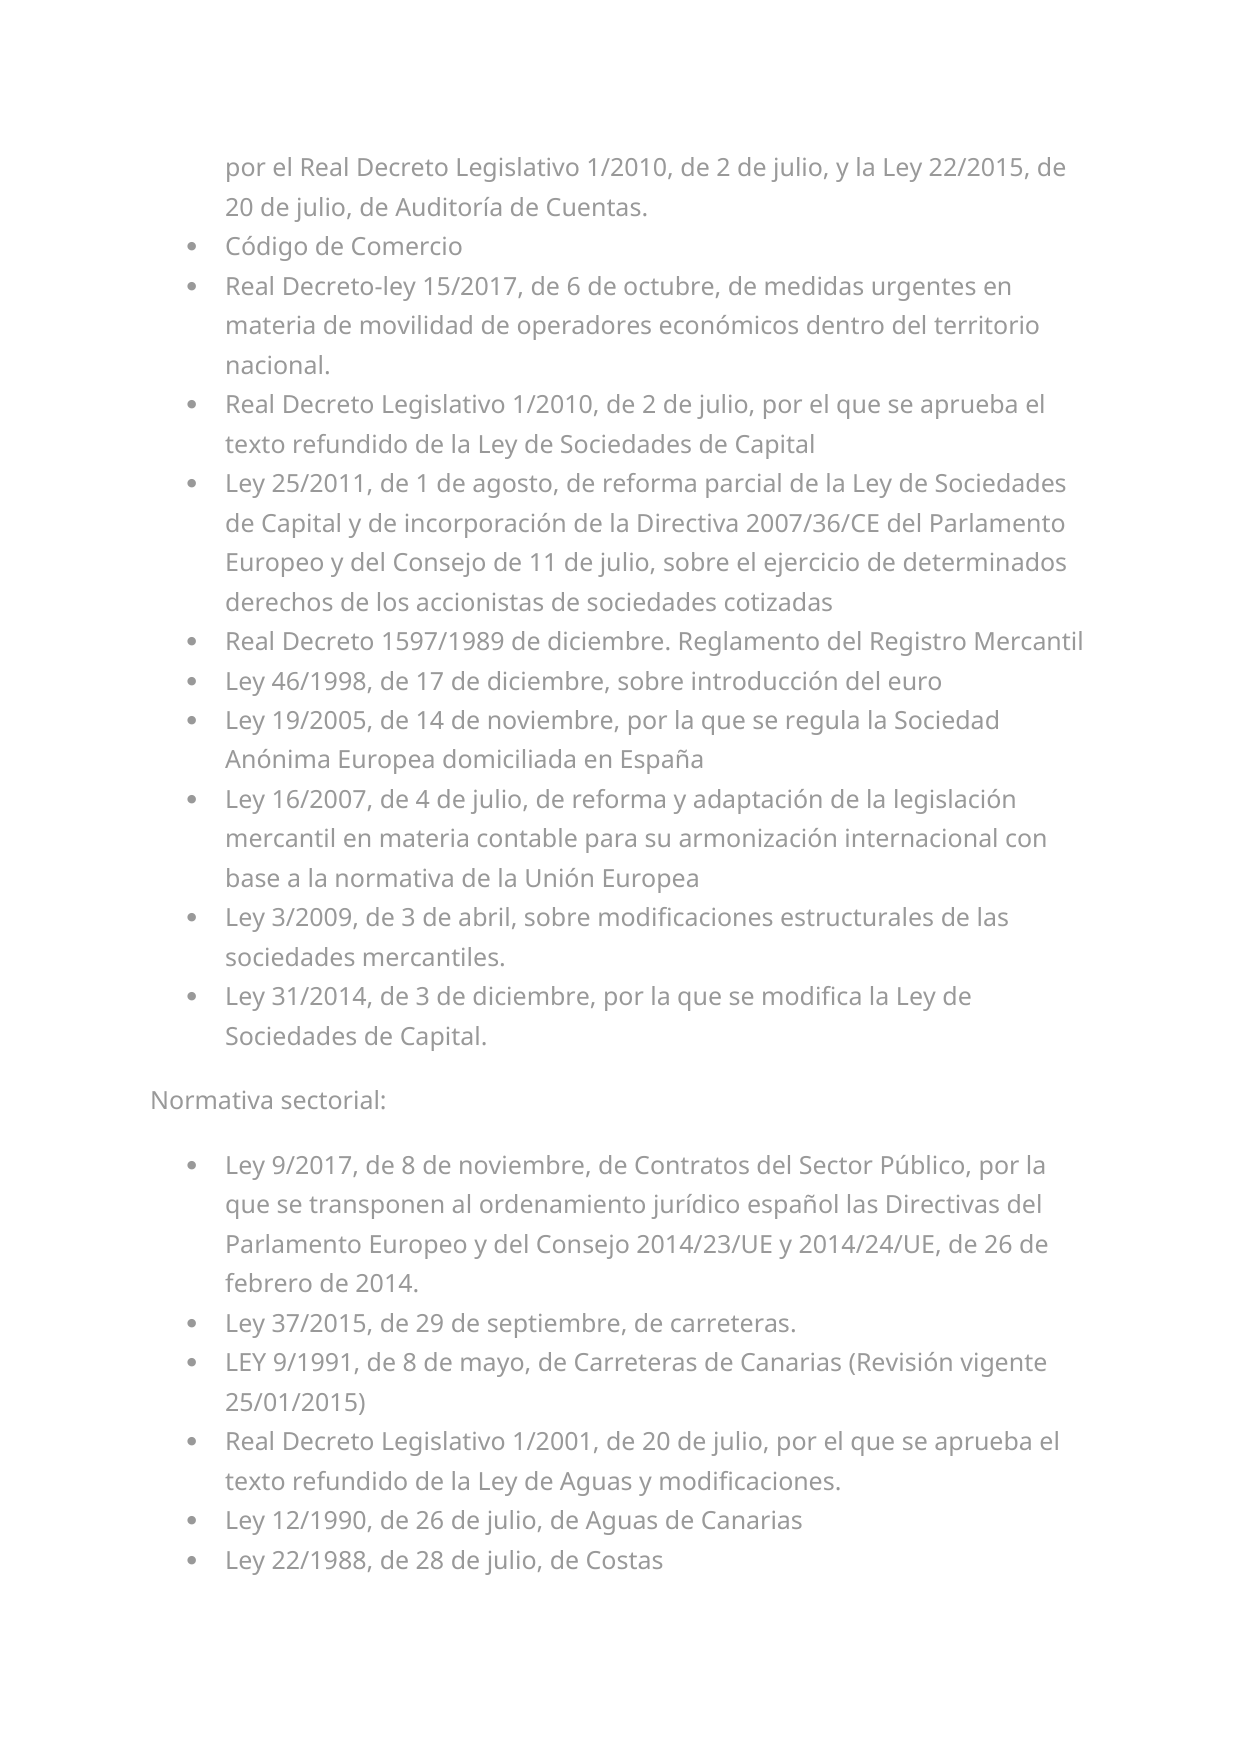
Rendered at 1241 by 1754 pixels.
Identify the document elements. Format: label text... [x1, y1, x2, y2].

list Ley 19/2005, de 14 de noviembre, por la que se regula la Sociedad Anónima Europea domiciliada en España [187, 703, 1090, 776]
list Real Decreto 1597/1989 de diciembre. Reglamento del Registro Mercantil [187, 624, 1090, 658]
list Real Decreto Legislativo 1/2010, de 2 de julio, por el que se aprueba el texto refundido de la Ley de Sociedades de Capital [187, 387, 1090, 460]
list Real Decreto-ley 15/2017, de 6 de octubre, de medidas urgentes en materia de movilidad de operadores económicos dentro del territorio nacional. [187, 268, 1090, 381]
list Ley 22/1988, de 28 de julio, de Costas [187, 1542, 1090, 1576]
text Normativa sectorial: [150, 1083, 1090, 1117]
list Ley 16/2007, de 4 de julio, de reforma y adaptación de la legislación mercantil en materia contable para su armonización internacional con base a la normativa de la Unión Europea [187, 782, 1090, 895]
list por el Real Decreto Legislativo 1/2010, de 2 de julio, y la Ley 22/2015, de 20 de julio, de Auditoría de Cuentas. [187, 150, 1090, 223]
list Ley 9/2017, de 8 de noviembre, de Contratos del Sector Público, por la que se transponen al ordenamiento jurídico español las Directivas del Parlamento Europeo y del Consejo 2014/23/UE y 2014/24/UE, de 26 de febrero de 2014. [187, 1147, 1090, 1300]
list LEY 9/1991, de 8 de mayo, de Carreteras de Canarias (Revisión vigente 25/01/2015) [187, 1345, 1090, 1418]
list Ley 12/1990, de 26 de julio, de Aguas de Canarias [187, 1503, 1090, 1537]
list Ley 31/2014, de 3 de diciembre, por la que se modifica la Ley de Sociedades de Capital. [187, 979, 1090, 1053]
list Código de Comercio [187, 229, 1090, 263]
list Real Decreto Legislativo 1/2001, de 20 de julio, por el que se aprueba el texto refundido de la Ley de Aguas y modificaciones. [187, 1424, 1090, 1497]
list Ley 46/1998, de 17 de diciembre, sobre introducción del euro [187, 663, 1090, 697]
list Ley 25/2011, de 1 de agosto, de reforma parcial de la Ley de Sociedades de Capital y de incorporación de la Directiva 2007/36/CE del Parlamento Europeo y del Consejo de 11 de julio, sobre el ejercicio de determinados derechos de los accionistas de sociedades cotizadas [187, 466, 1090, 618]
list Ley 37/2015, de 29 de septiembre, de carreteras. [187, 1305, 1090, 1339]
list Ley 3/2009, de 3 de abril, sobre modificaciones estructurales de las sociedades mercantiles. [187, 900, 1090, 974]
